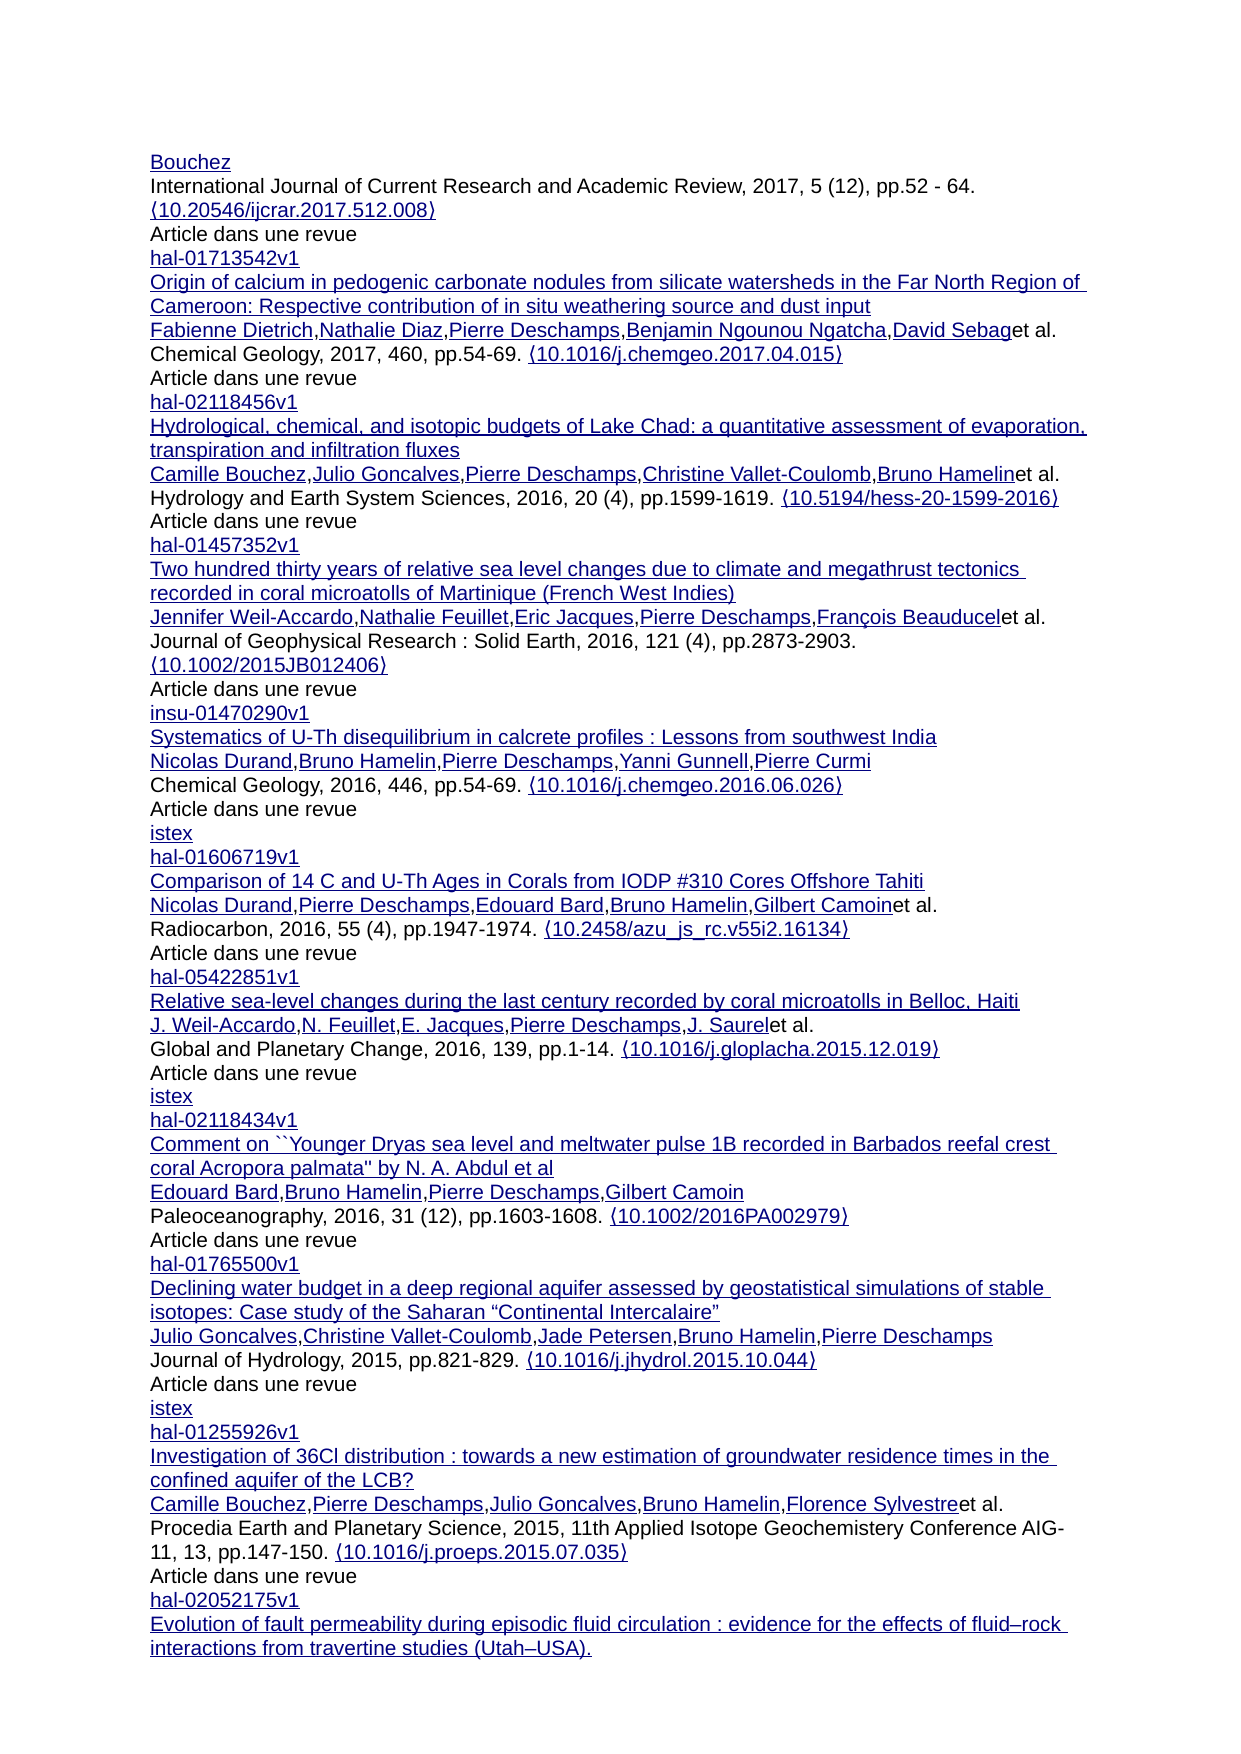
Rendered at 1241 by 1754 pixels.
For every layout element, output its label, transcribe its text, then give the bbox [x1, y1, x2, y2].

table_cell Investigation of 36Cl distribution : towards a new estimation of groundwater residence times in the confined aquifer of the LCB? Camille Bouchez,Pierre Deschamps,Julio Goncalves,Bruno Hamelin,Florence Sylvestreet al. Procedia Earth and Planetary Science, 2015, 11th Applied Isotope Geochemistery Conference AIG-11, 13, pp.147-150. ⟨10.1016/j.proeps.2015.07.035⟩ Article dans une revue hal-02052175v1 [150, 1444, 1090, 1611]
table_cell Bouchez International Journal of Current Research and Academic Review, 2017, 5 (12), pp.52 - 64. ⟨10.20546/ijcrar.2017.512.008⟩ Article dans une revue hal-01713542v1 [150, 150, 1090, 270]
table_cell Comment on ``Younger Dryas sea level and meltwater pulse 1B recorded in Barbados reefal crest coral Acropora palmata'' by N. A. Abdul et al Edouard Bard,Bruno Hamelin,Pierre Deschamps,Gilbert Camoin Paleoceanography, 2016, 31 (12), pp.1603-1608. ⟨10.1002/2016PA002979⟩ Article dans une revue hal-01765500v1 [150, 1132, 1090, 1276]
table_cell Declining water budget in a deep regional aquifer assessed by geostatistical simulations of stable isotopes: Case study of the Saharan “Continental Intercalaire” Julio Goncalves,Christine Vallet-Coulomb,Jade Petersen,Bruno Hamelin,Pierre Deschamps Journal of Hydrology, 2015, pp.821-829. ⟨10.1016/j.jhydrol.2015.10.044⟩ Article dans une revue istex hal-01255926v1 [150, 1276, 1090, 1444]
table_cell Comparison of 14 C and U-Th Ages in Corals from IODP #310 Cores Offshore Tahiti Nicolas Durand,Pierre Deschamps,Edouard Bard,Bruno Hamelin,Gilbert Camoinet al. Radiocarbon, 2016, 55 (4), pp.1947-1974. ⟨10.2458/azu_js_rc.v55i2.16134⟩ Article dans une revue hal-05422851v1 [150, 869, 1090, 988]
table_cell Evolution of fault permeability during episodic fluid circulation : evidence for the effects of fluid–rock interactions from travertine studies (Utah–USA). [150, 1611, 1090, 1659]
table_cell Two hundred thirty years of relative sea level changes due to climate and megathrust tectonics recorded in coral microatolls of Martinique (French West Indies) Jennifer Weil-Accardo,Nathalie Feuillet,Eric Jacques,Pierre Deschamps,François Beauducelet al. Journal of Geophysical Research : Solid Earth, 2016, 121 (4), pp.2873-2903. ⟨10.1002/2015JB012406⟩ Article dans une revue insu-01470290v1 [150, 557, 1090, 725]
table_cell Origin of calcium in pedogenic carbonate nodules from silicate watersheds in the Far North Region of Cameroon: Respective contribution of in situ weathering source and dust input Fabienne Dietrich,Nathalie Diaz,Pierre Deschamps,Benjamin Ngounou Ngatcha,David Sebaget al. Chemical Geology, 2017, 460, pp.54-69. ⟨10.1016/j.chemgeo.2017.04.015⟩ Article dans une revue hal-02118456v1 [150, 270, 1090, 413]
table_cell Relative sea-level changes during the last century recorded by coral microatolls in Belloc, Haiti J. Weil-Accardo,N. Feuillet,E. Jacques,Pierre Deschamps,J. Saurelet al. Global and Planetary Change, 2016, 139, pp.1-14. ⟨10.1016/j.gloplacha.2015.12.019⟩ Article dans une revue istex hal-02118434v1 [150, 989, 1090, 1132]
table_cell Systematics of U-Th disequilibrium in calcrete profiles : Lessons from southwest India Nicolas Durand,Bruno Hamelin,Pierre Deschamps,Yanni Gunnell,Pierre Curmi Chemical Geology, 2016, 446, pp.54-69. ⟨10.1016/j.chemgeo.2016.06.026⟩ Article dans une revue istex hal-01606719v1 [150, 725, 1090, 869]
table_cell Hydrological, chemical, and isotopic budgets of Lake Chad: a quantitative assessment of evaporation, transpiration and infiltration fluxes Camille Bouchez,Julio Goncalves,Pierre Deschamps,Christine Vallet-Coulomb,Bruno Hamelinet al. Hydrology and Earth System Sciences, 2016, 20 (4), pp.1599-1619. ⟨10.5194/hess-20-1599-2016⟩ Article dans une revue hal-01457352v1 [150, 414, 1090, 557]
